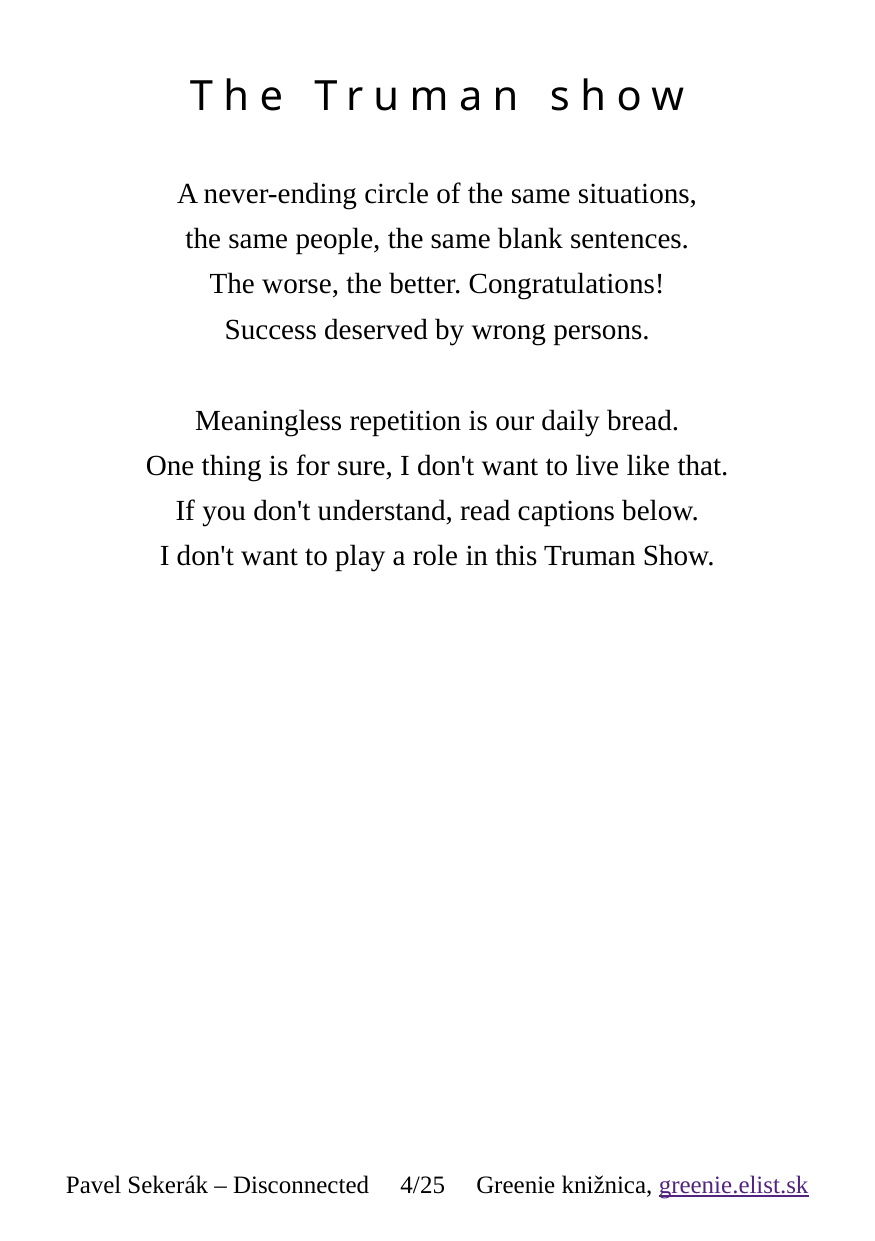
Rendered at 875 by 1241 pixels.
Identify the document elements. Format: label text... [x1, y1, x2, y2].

text Meaningless repetition is our daily bread. [41, 403, 833, 436]
text If you don't understand, read captions below. [41, 493, 833, 527]
text I don't want to play a role in this Truman Show. [41, 538, 833, 572]
text A never-ending circle of the same situations, [41, 176, 833, 209]
subtitle The Truman show [41, 66, 833, 123]
text One thing is for sure, I don't want to live like that. [41, 448, 833, 481]
text Success deserved by wrong persons. [41, 312, 833, 346]
text the same people, the same blank sentences. [41, 221, 833, 255]
text The worse, the better. Congratulations! [41, 267, 833, 300]
